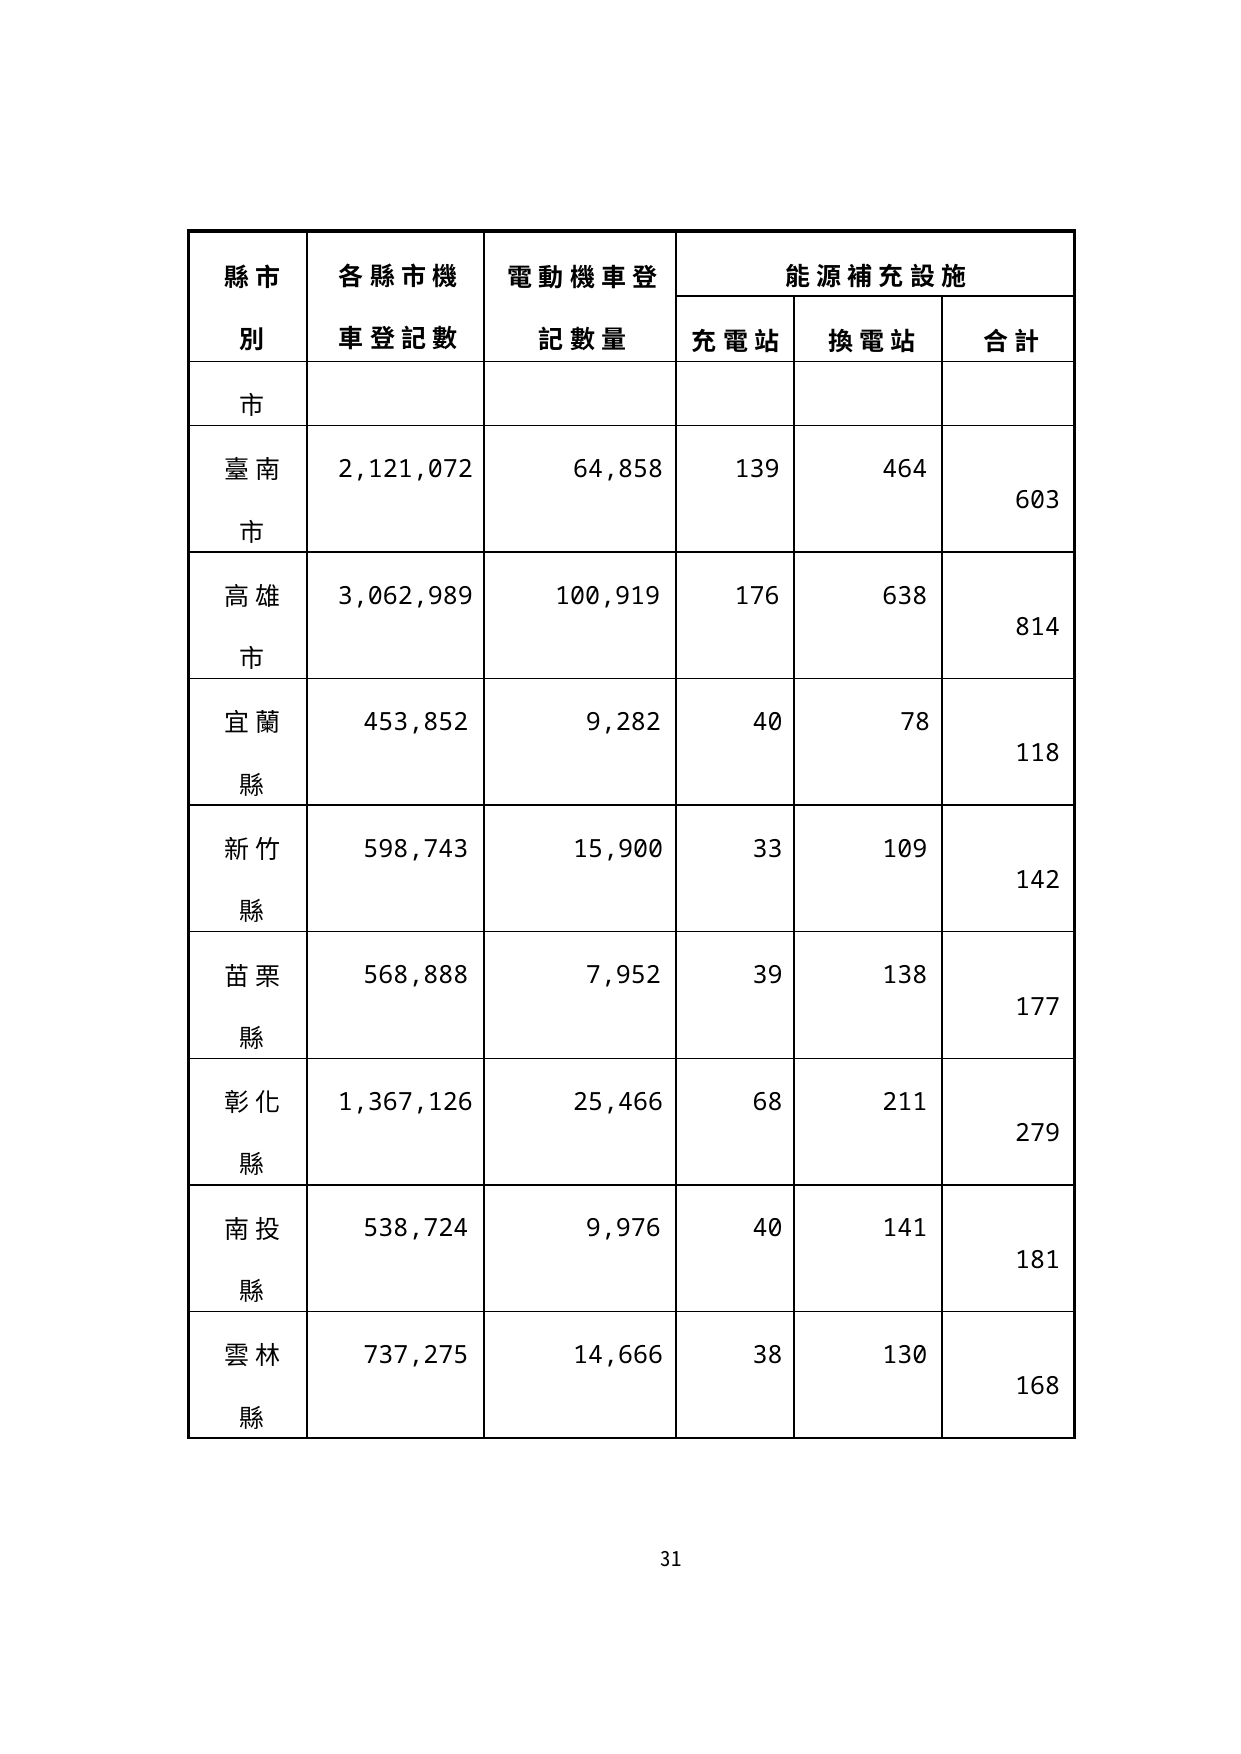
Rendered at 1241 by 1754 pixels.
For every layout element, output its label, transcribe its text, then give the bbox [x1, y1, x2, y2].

table_cell 臺南市 [190, 426, 306, 551]
table_cell 33 [677, 806, 793, 931]
table_cell 2,121,072 [308, 426, 483, 551]
table_cell 78 [795, 679, 941, 804]
table_cell 充電站 [677, 297, 793, 361]
table_cell 64,858 [485, 426, 675, 551]
table_cell 39 [677, 932, 793, 1057]
table_cell 市 [190, 362, 306, 424]
table_cell [943, 362, 1073, 424]
table_cell 3,062,989 [308, 553, 483, 678]
table_cell 宜蘭縣 [190, 679, 306, 804]
table_cell 40 [677, 1186, 793, 1311]
table_cell 737,275 [308, 1312, 483, 1437]
table_cell 9,282 [485, 679, 675, 804]
table_cell 高雄市 [190, 553, 306, 678]
table_cell 新竹縣 [190, 806, 306, 931]
table_cell 14,666 [485, 1312, 675, 1437]
table_cell 141 [795, 1186, 941, 1311]
table_cell 換電站 [795, 297, 941, 361]
table_cell 7,952 [485, 932, 675, 1057]
table_cell 211 [795, 1059, 941, 1184]
table_header 各縣市機車登記數量 [308, 233, 483, 361]
table_header 電動機車登記數量 [485, 233, 675, 361]
table_cell [485, 362, 675, 424]
table_cell 15,900 [485, 806, 675, 931]
table_cell 464 [795, 426, 941, 551]
table_cell 279 [943, 1059, 1073, 1184]
table_cell 合計 [943, 297, 1073, 361]
table_cell 181 [943, 1186, 1073, 1311]
table_cell 453,852 [308, 679, 483, 804]
table_header 能源補充設施 [677, 233, 1073, 295]
table_cell 176 [677, 553, 793, 678]
table_cell 9,976 [485, 1186, 675, 1311]
table_cell 138 [795, 932, 941, 1057]
table_cell 130 [795, 1312, 941, 1437]
table_cell 814 [943, 553, 1073, 678]
table_cell 139 [677, 426, 793, 551]
table_cell 118 [943, 679, 1073, 804]
table_cell 3,048,876 [308, 362, 483, 424]
table_cell 25,466 [485, 1059, 675, 1184]
table_cell [795, 362, 941, 424]
table_cell 68 [677, 1059, 793, 1184]
table_cell 603 [943, 426, 1073, 551]
table_cell 南投縣 [190, 1186, 306, 1311]
table_cell [677, 362, 793, 424]
table_cell 1,367,126 [308, 1059, 483, 1184]
table_cell 538,724 [308, 1186, 483, 1311]
table_header 縣市別 [190, 233, 306, 361]
table_cell 177 [943, 932, 1073, 1057]
table_cell 苗栗縣 [190, 932, 306, 1057]
table_cell 142 [943, 806, 1073, 931]
table_cell 168 [943, 1312, 1073, 1437]
table_cell 40 [677, 679, 793, 804]
table_cell 109 [795, 806, 941, 931]
table_cell 638 [795, 553, 941, 678]
table_cell 598,743 [308, 806, 483, 931]
table_cell 38 [677, 1312, 793, 1437]
table_cell 彰化縣 [190, 1059, 306, 1184]
table_cell 568,888 [308, 932, 483, 1057]
table_cell 100,919 [485, 553, 675, 678]
table_cell 雲林縣 [190, 1312, 306, 1437]
